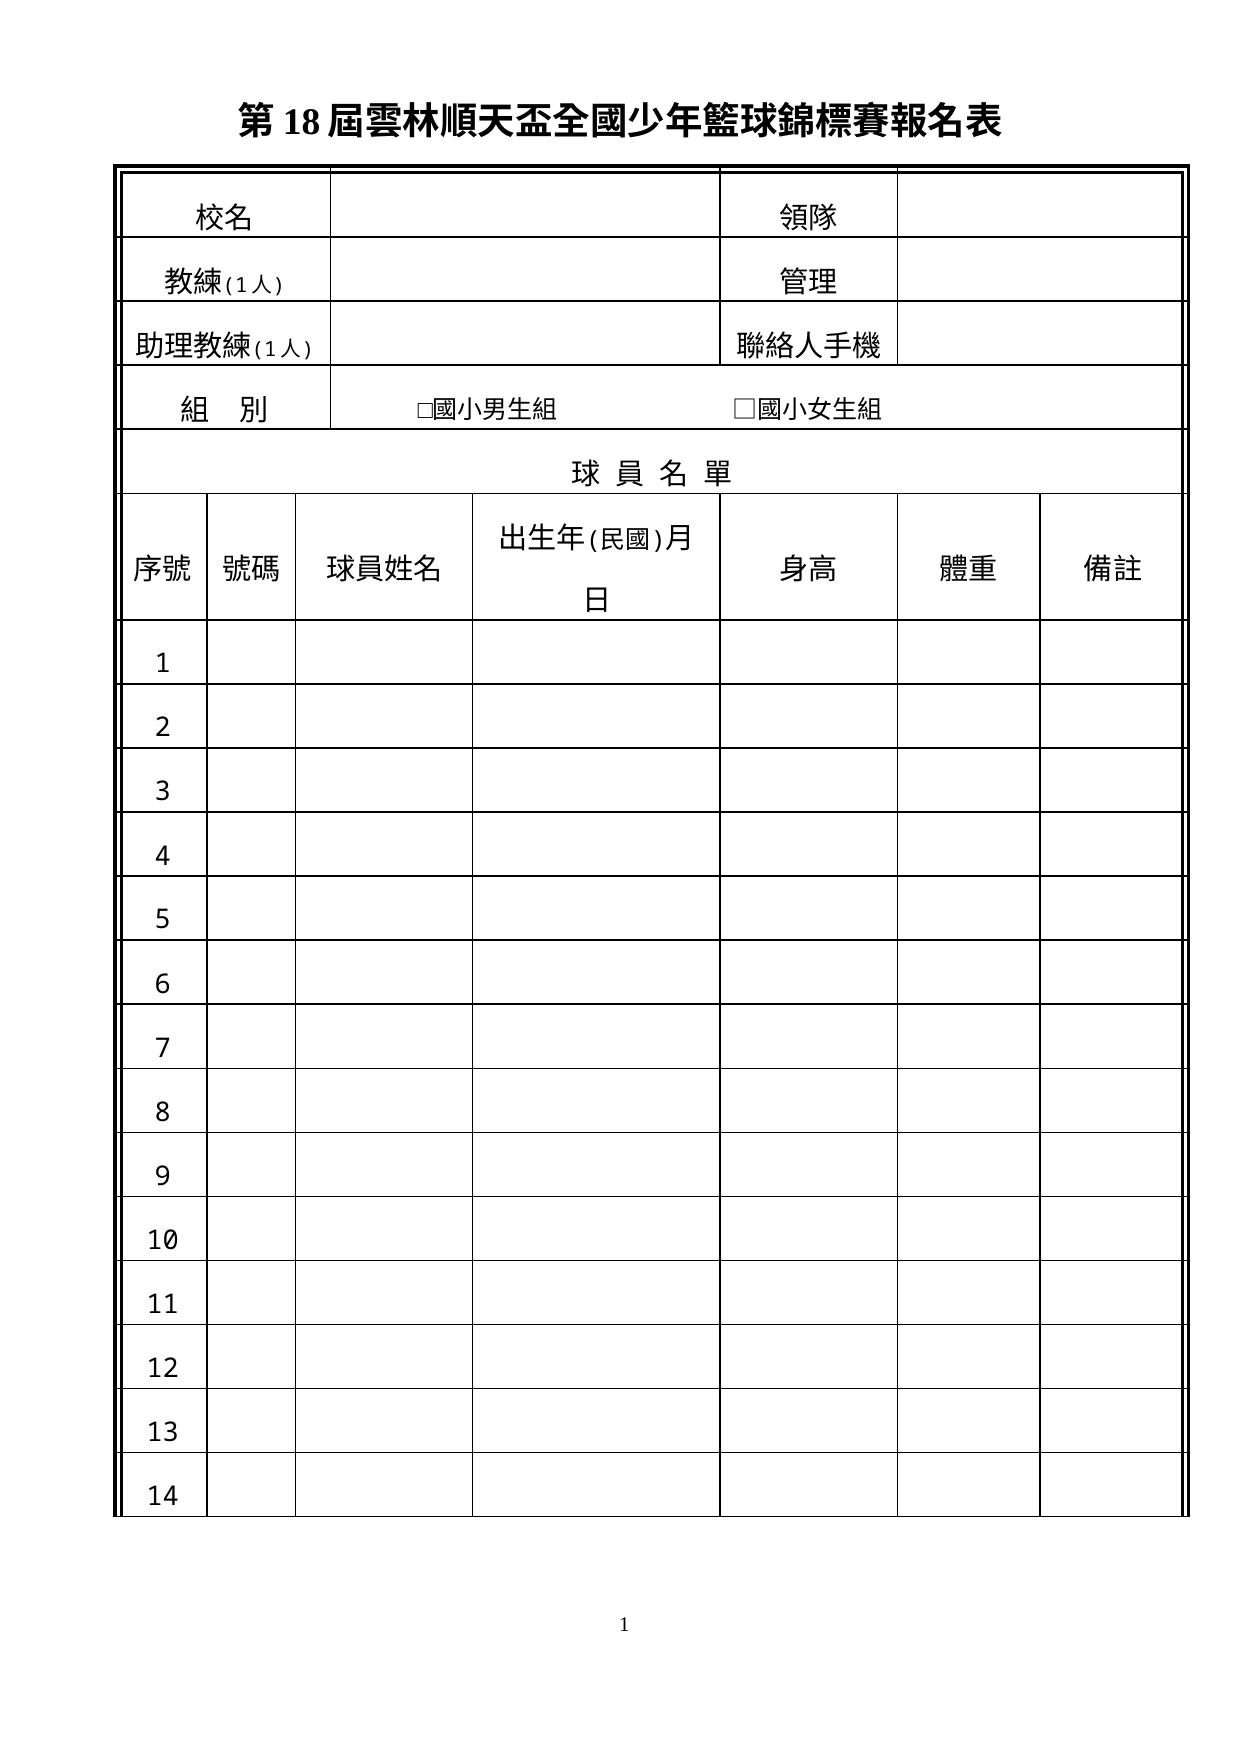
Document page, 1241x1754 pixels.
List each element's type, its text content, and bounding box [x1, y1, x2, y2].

table_cell [208, 1069, 295, 1131]
table_cell [898, 1197, 1039, 1259]
table_cell [208, 877, 295, 939]
table_cell [898, 1261, 1039, 1324]
table_cell 6 [123, 941, 206, 1003]
table_cell [296, 1389, 472, 1452]
table_cell [1041, 1453, 1181, 1516]
table_cell [721, 941, 897, 1003]
table_cell [208, 1133, 295, 1196]
table_cell [208, 1261, 295, 1324]
table_cell [721, 1261, 897, 1324]
table_cell □國小男生組 □國小女生組 [331, 366, 1181, 428]
table_cell [296, 685, 472, 747]
table_cell [208, 621, 295, 683]
table_cell 3 [123, 749, 206, 811]
table_cell [898, 302, 1181, 364]
table_cell [331, 302, 719, 364]
table_cell [473, 1325, 719, 1388]
table_cell [721, 1069, 897, 1131]
table_cell [721, 1133, 897, 1196]
table_cell [721, 1325, 897, 1388]
table_cell 2 [123, 685, 206, 747]
table_cell [898, 1069, 1039, 1131]
table_cell [898, 621, 1039, 683]
table_cell [208, 749, 295, 811]
table_header [331, 174, 719, 236]
table_cell [898, 877, 1039, 939]
table_cell 11 [123, 1261, 206, 1324]
table_cell 5 [123, 877, 206, 939]
table_cell [1041, 621, 1181, 683]
table_cell [721, 877, 897, 939]
table_cell [296, 877, 472, 939]
table_cell [208, 813, 295, 875]
table_cell 9 [123, 1133, 206, 1196]
table_cell [898, 813, 1039, 875]
table_header 校名 [118, 168, 330, 236]
table_cell [296, 1133, 472, 1196]
table_cell [473, 1069, 719, 1131]
table_cell [296, 1069, 472, 1131]
table_cell [721, 1389, 897, 1452]
table_cell 出生年(民國)月日 [473, 494, 719, 619]
table_cell [1041, 1325, 1181, 1388]
table_header [898, 174, 1181, 236]
table_cell [1041, 877, 1181, 939]
table_cell [473, 1133, 719, 1196]
table_cell [296, 749, 472, 811]
table_cell [1041, 1389, 1181, 1452]
table_cell [208, 1389, 295, 1452]
table_cell [473, 1389, 719, 1452]
table_cell [296, 1261, 472, 1324]
table_cell [296, 941, 472, 1003]
table_cell [898, 1453, 1039, 1516]
table_cell [721, 1005, 897, 1067]
table_cell 球員姓名 [296, 494, 472, 619]
table_cell [721, 1453, 897, 1516]
table_cell [1041, 1133, 1181, 1196]
table_cell 8 [123, 1069, 206, 1131]
table_cell 教練(1人) [123, 238, 330, 300]
table_cell 7 [123, 1005, 206, 1067]
table_cell [898, 749, 1039, 811]
table_cell [473, 749, 719, 811]
table_cell 備註 [1041, 494, 1181, 619]
table_cell [1041, 1005, 1181, 1067]
table_cell [473, 877, 719, 939]
table_cell 10 [123, 1197, 206, 1259]
table_cell [296, 621, 472, 683]
table_cell [721, 621, 897, 683]
table_cell 球 員 名 單 [123, 430, 1181, 492]
table_cell [473, 1453, 719, 1516]
table_cell [473, 685, 719, 747]
table_cell [208, 1197, 295, 1259]
table_cell [898, 1325, 1039, 1388]
table_cell [331, 238, 719, 300]
table_header [898, 168, 1186, 236]
table_cell [208, 685, 295, 747]
table_cell [296, 1197, 472, 1259]
table_cell 聯絡人手機 [721, 302, 897, 364]
table_cell [473, 1261, 719, 1324]
table_cell 體重 [898, 494, 1039, 619]
table_cell 身高 [721, 494, 897, 619]
table_cell 號碼 [208, 494, 295, 619]
table_cell [1041, 685, 1181, 747]
table_cell [898, 685, 1039, 747]
table_cell 4 [123, 813, 206, 875]
table_cell [1041, 749, 1181, 811]
table_cell [898, 941, 1039, 1003]
table_cell [721, 1197, 897, 1259]
table_header 領隊 [721, 174, 897, 236]
table_cell [473, 1005, 719, 1067]
table_cell [721, 749, 897, 811]
table_cell [473, 941, 719, 1003]
table_cell [473, 621, 719, 683]
table_cell 13 [123, 1389, 206, 1452]
table_cell [208, 941, 295, 1003]
table_cell [1041, 813, 1181, 875]
table_cell [296, 1325, 472, 1388]
table_cell 1 [123, 621, 206, 683]
table_cell [473, 1197, 719, 1259]
table_cell [296, 1005, 472, 1067]
text 第18屆雲林順天盃全國少年籃球錦標賽報名表 [118, 77, 1122, 139]
table_cell [473, 813, 719, 875]
table_cell [1041, 1261, 1181, 1324]
table_cell [296, 1453, 472, 1516]
table_cell [208, 1453, 295, 1516]
table_cell [721, 813, 897, 875]
table_cell 助理教練(1人) [123, 302, 330, 364]
table_cell [898, 1133, 1039, 1196]
table_cell 組 別 [123, 366, 330, 428]
table_cell 管理 [721, 238, 897, 300]
table_cell 14 [123, 1453, 206, 1516]
table_cell [208, 1005, 295, 1067]
table_cell [898, 1389, 1039, 1452]
table_cell [296, 813, 472, 875]
table_cell [1041, 1069, 1181, 1131]
table_cell [721, 685, 897, 747]
table_cell [208, 1325, 295, 1388]
table_cell 12 [123, 1325, 206, 1388]
table_cell [898, 238, 1181, 300]
table_cell 序號 [123, 494, 206, 619]
table_cell [1041, 1197, 1181, 1259]
table_cell [898, 1005, 1039, 1067]
table_cell [1041, 941, 1181, 1003]
